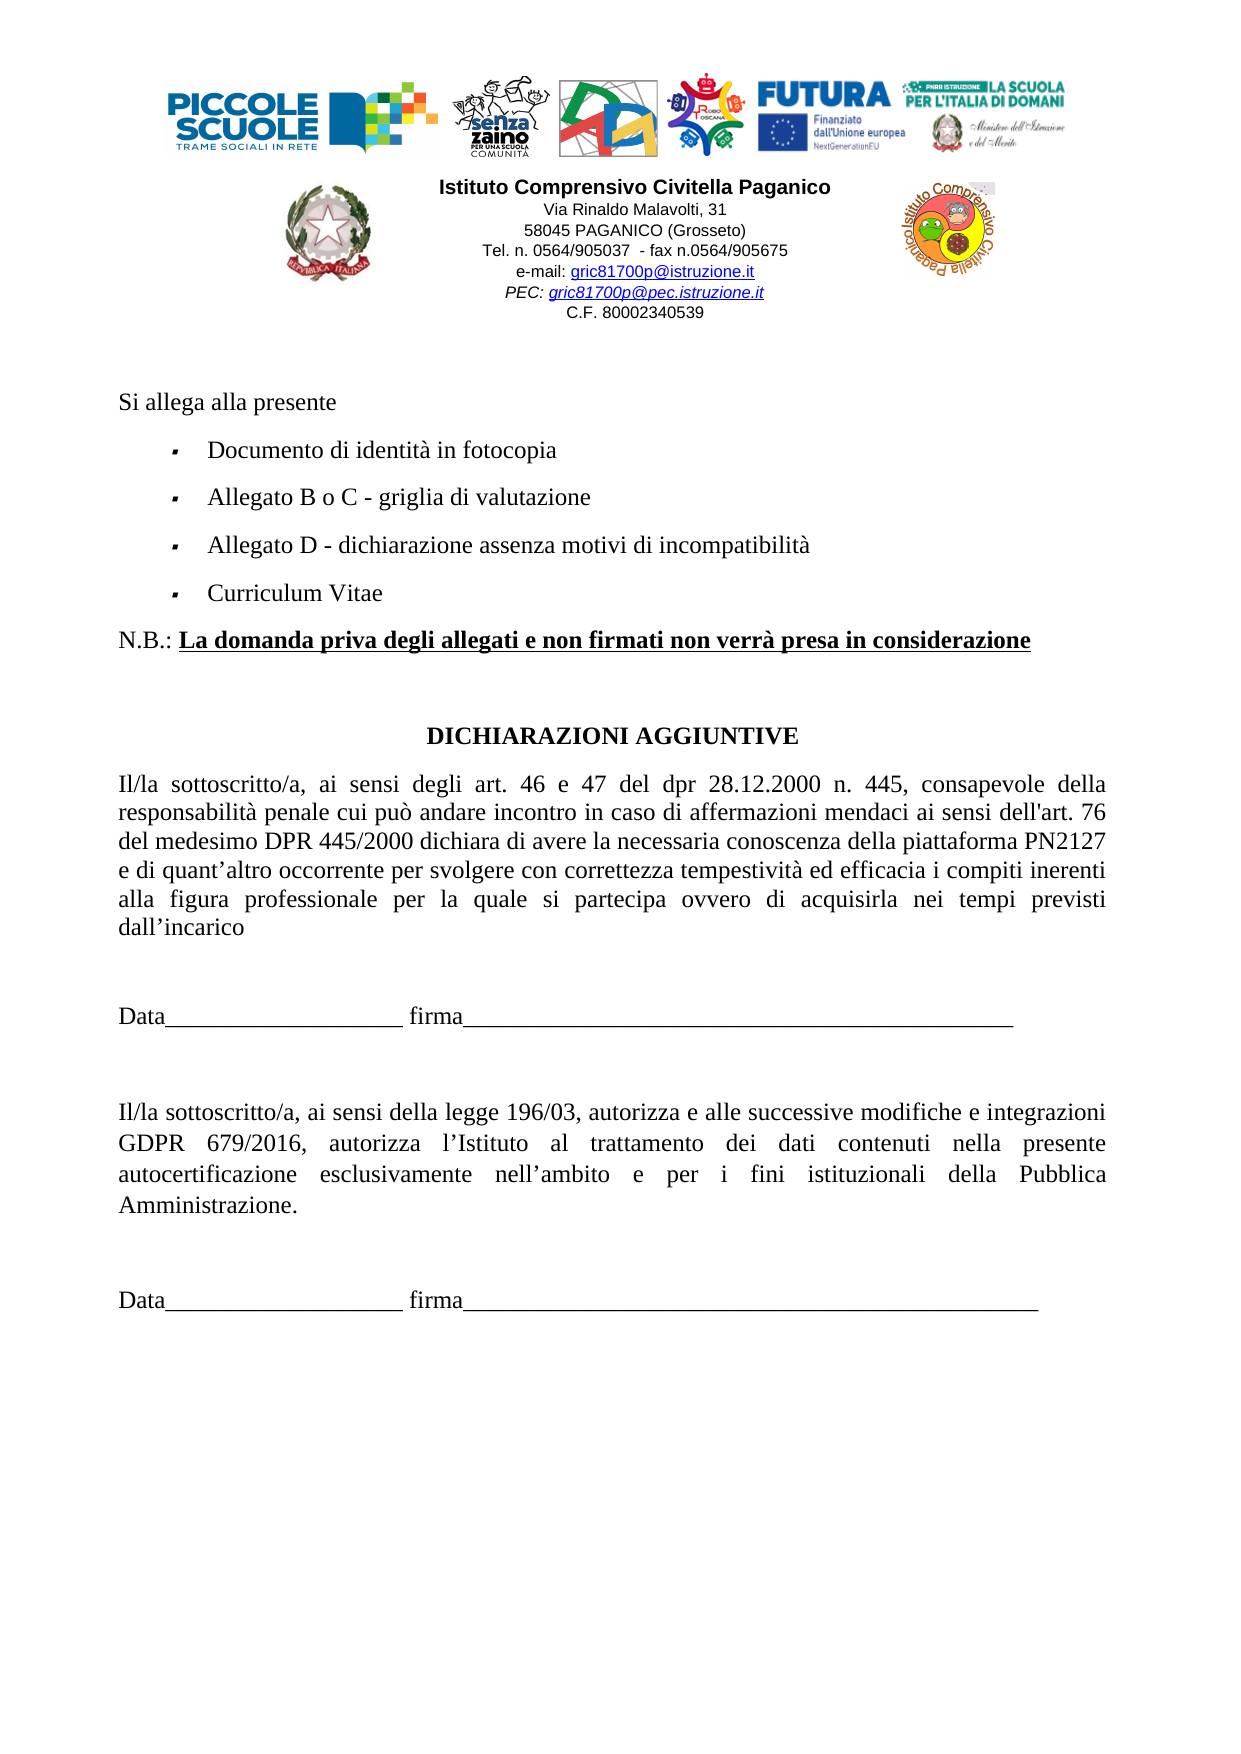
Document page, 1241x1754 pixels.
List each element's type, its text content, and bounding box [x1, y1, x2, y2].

list Allegato D - dichiarazione assenza motivi di incompatibilità [169, 530, 1107, 559]
picture [901, 182, 996, 278]
list Curriculum Vitae [169, 578, 1107, 607]
text DICHIARAZIONI AGGIUNTIVE [118, 721, 1107, 750]
picture [559, 80, 658, 157]
picture [162, 77, 439, 157]
list Allegato B o C - griglia di valutazione [169, 482, 1107, 511]
picture [452, 76, 550, 157]
text Si allega alla presente [118, 387, 1107, 416]
text Data___________________ firma____________________________________________ [118, 1001, 1107, 1030]
text Data___________________ firma______________________________________________ [118, 1285, 1107, 1314]
text N.B.: La domanda priva degli allegati e non firmati non verrà presa in considerazione [118, 626, 1107, 654]
list Documento di identità in fotocopia [169, 435, 1107, 463]
text Il/la sottoscritto/a, ai sensi della legge 196/03, autorizza e alle successive modifiche e integrazioni GDPR 679/2016, autorizza l’Istituto al trattamento dei dati contenuti nella presente autocertificazione esclusivamente nell’ambito e per i fini istituzionali della Pubblica Amministrazione. [118, 1097, 1107, 1219]
text Il/la sottoscritto/a, ai sensi degli art. 46 e 47 del dpr 28.12.2000 n. 445, consapevole della responsabilità penale cui può andare incontro in caso di affermazioni mendaci ai sensi dell'art. 76 del medesimo DPR 445/2000 dichiara di avere la necessaria conoscenza della piattaforma PN2127 e di quant’altro occorrente per svolgere con correttezza tempestività ed efficacia i compiti inerenti alla figura professionale per la quale si partecipa ovvero di acquisirla nei tempi previsti dall’incarico [118, 769, 1107, 941]
picture [667, 73, 746, 157]
picture [752, 75, 1069, 157]
picture [266, 178, 390, 290]
